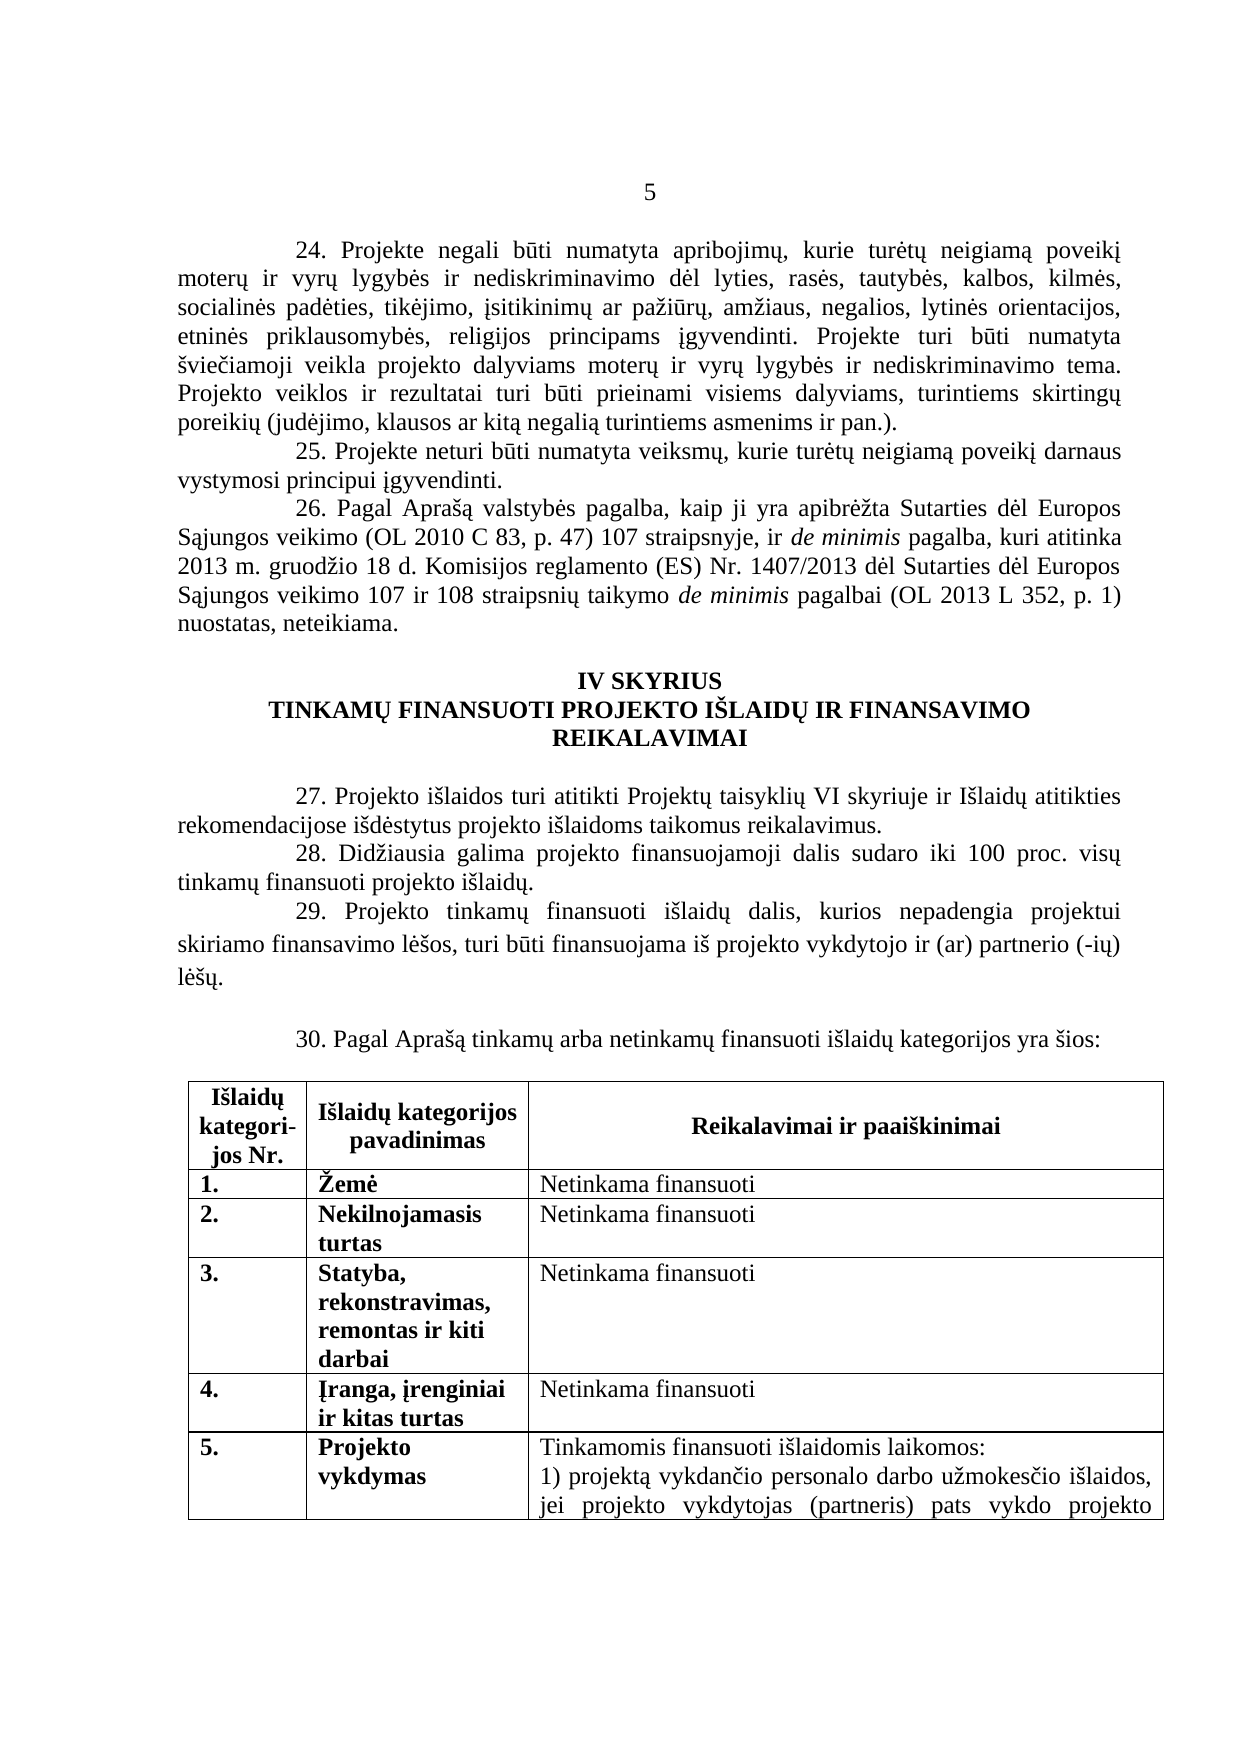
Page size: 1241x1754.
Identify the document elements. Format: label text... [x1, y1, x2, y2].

table_cell Žemė [307, 1170, 528, 1198]
text 29. Projekto tinkamų finansuoti išlaidų dalis, kurios nepadengia projektui skiriamo finansavimo lėšos, turi būti finansuojama iš projekto vykdytojo ir (ar) partnerio (-ių) lėšų. [177, 896, 1122, 991]
table_cell Netinkama finansuoti [529, 1258, 1163, 1373]
table_header Išlaidų kategori-jos Nr. [189, 1082, 306, 1168]
table_cell Netinkama finansuoti [529, 1199, 1163, 1257]
table_cell Statyba, rekonstravimas, remontas ir kiti darbai [307, 1258, 528, 1373]
table_header Reikalavimai ir paaiškinimai [529, 1082, 1163, 1168]
table_cell 5. [189, 1433, 306, 1519]
table_cell Netinkama finansuoti [529, 1170, 1163, 1198]
table_cell 2. [189, 1199, 306, 1257]
text 24. Projekte negali būti numatyta apribojimų, kurie turėtų neigiamą poveikį moterų ir vyrų lygybės ir nediskriminavimo dėl lyties, rasės, tautybės, kalbos, kilmės, socialinės padėties, tikėjimo, įsitikinimų ar pažiūrų, amžiaus, negalios, lytinės orientacijos, etninės priklausomybės, religijos principams įgyvendinti. Projekte turi būti numatyta šviečiamoji veikla projekto dalyviams moterų ir vyrų lygybės ir nediskriminavimo tema. Projekto veiklos ir rezultatai turi būti prieinami visiems dalyviams, turintiems skirtingų poreikių (judėjimo, klausos ar kitą negalią turintiems asmenims ir pan.). [177, 235, 1122, 436]
text 25. Projekte neturi būti numatyta veiksmų, kurie turėtų neigiamą poveikį darnaus vystymosi principui įgyvendinti. [177, 436, 1122, 493]
table_cell 4. [189, 1374, 306, 1431]
text 28. Didžiausia galima projekto finansuojamoji dalis sudaro iki 100 proc. visų tinkamų finansuoti projekto išlaidų. [177, 838, 1122, 896]
table_header Išlaidų kategorijos pavadinimas [307, 1082, 528, 1168]
table_cell Tinkamomis finansuoti išlaidomis laikomos: 1) projektą vykdančio personalo darbo užmokesčio išlaidos, jei projekto vykdytojas (partneris) pats vykdo projekto [529, 1433, 1163, 1519]
text IV SKYRIUS [177, 666, 1122, 695]
table_cell Netinkama finansuoti [529, 1374, 1163, 1431]
table_cell Nekilnojamasis turtas [307, 1199, 528, 1257]
table_cell Įranga, įrenginiai ir kitas turtas [307, 1374, 528, 1431]
table_cell Projekto vykdymas [307, 1433, 528, 1519]
table_cell 3. [189, 1258, 306, 1373]
text 30. Pagal Aprašą tinkamų arba netinkamų finansuoti išlaidų kategorijos yra šios: [177, 1024, 1122, 1052]
text 26. Pagal Aprašą valstybės pagalba, kaip ji yra apibrėžta Sutarties dėl Europos Sąjungos veikimo (OL 2010 C 83, p. 47) 107 straipsnyje, ir de minimis pagalba, kuri atitinka 2013 m. gruodžio 18 d. Komisijos reglamento (ES) Nr. 1407/2013 dėl Sutarties dėl Europos Sąjungos veikimo 107 ir 108 straipsnių taikymo de minimis pagalbai (OL 2013 L 352, p. 1) nuostatas, neteikiama. [177, 493, 1122, 637]
text TINKAMŲ FINANSUOTI PROJEKTO IŠLAIDŲ IR FINANSAVIMO REIKALAVIMAI [177, 695, 1122, 752]
text 27. Projekto išlaidos turi atitikti Projektų taisyklių VI skyriuje ir Išlaidų atitikties rekomendacijose išdėstytus projekto išlaidoms taikomus reikalavimus. [177, 781, 1122, 838]
table_cell 1. [189, 1170, 306, 1198]
